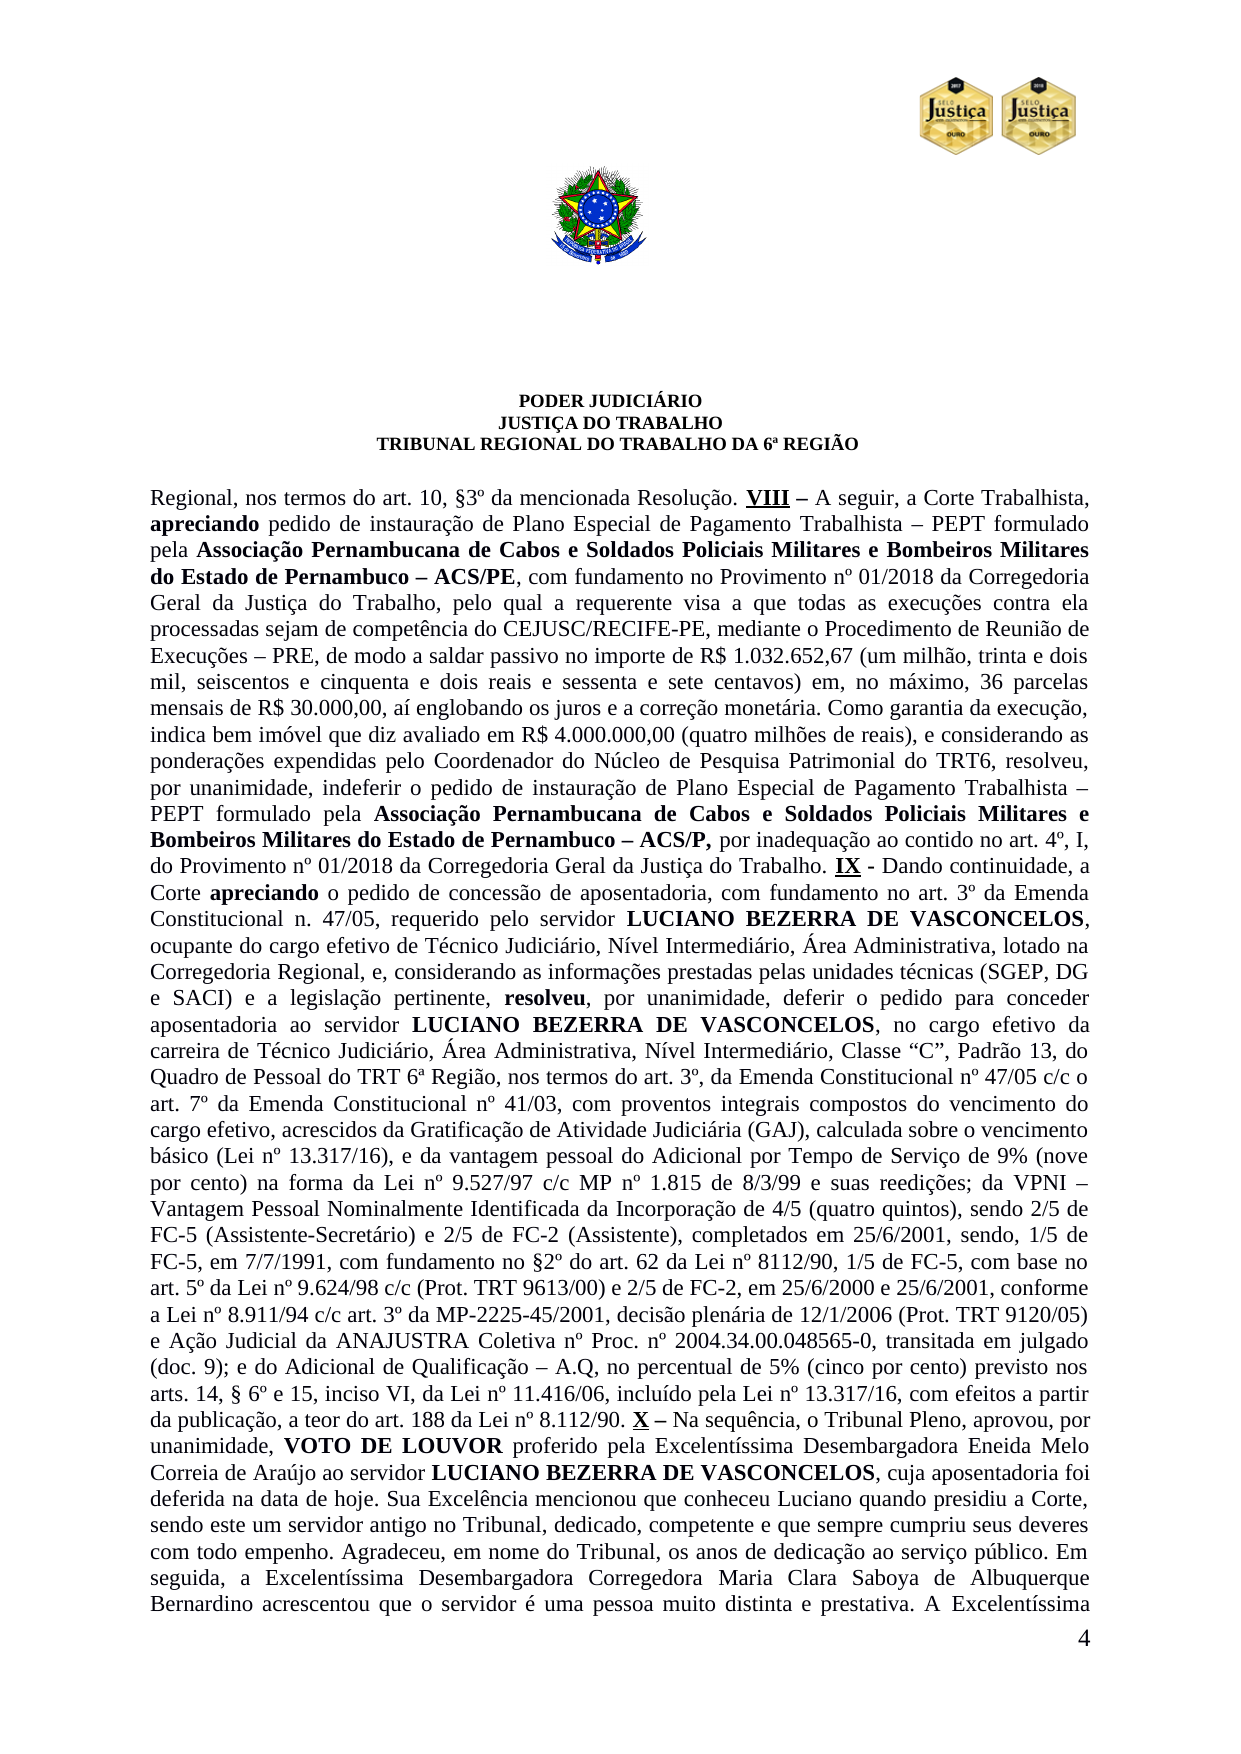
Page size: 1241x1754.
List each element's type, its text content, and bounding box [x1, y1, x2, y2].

text Regional, nos termos do art. 10, §3º da mencionada Resolução. VIII – A seguir, a Corte Trabalhista, apreciando pedido de instauração de Plano Especial de Pagamento Trabalhista – PEPT formulado pela Associação Pernambucana de Cabos e Soldados Policiais Militares e Bombeiros Militares do Estado de Pernambuco – ACS/PE, com fundamento no Provimento nº 01/2018 da Corregedoria Geral da Justiça do Trabalho, pelo qual a requerente visa a que todas as execuções contra ela processadas sejam de competência do CEJUSC/RECIFE-PE, mediante o Procedimento de Reunião de Execuções – PRE, de modo a saldar passivo no importe de R$ 1.032.652,67 (um milhão, trinta e dois mil, seiscentos e cinquenta e dois reais e sessenta e sete centavos) em, no máximo, 36 parcelas mensais de R$ 30.000,00, aí englobando os juros e a correção monetária. Como garantia da execução, indica bem imóvel que diz avaliado em R$ 4.000.000,00 (quatro milhões de reais), e considerando as ponderações expendidas pelo Coordenador do Núcleo de Pesquisa Patrimonial do TRT6, resolveu, por unanimidade, indeferir o pedido de instauração de Plano Especial de Pagamento Trabalhista – PEPT formulado pela Associação Pernambucana de Cabos e Soldados Policiais Militares e Bombeiros Militares do Estado de Pernambuco – ACS/P, por inadequação ao contido no art. 4º, I, do Provimento nº 01/2018 da Corregedoria Geral da Justiça do Trabalho. IX - Dando continuidade, a Corte apreciando o pedido de concessão de aposentadoria, com fundamento no art. 3º da Emenda Constitucional n. 47/05, requerido pelo servidor LUCIANO BEZERRA DE VASCONCELOS, ocupante do cargo efetivo de Técnico Judiciário, Nível Intermediário, Área Administrativa, lotado na Corregedoria Regional, e, considerando as informações prestadas pelas unidades técnicas (SGEP, DG e SACI) e a legislação pertinente, resolveu, por unanimidade, deferir o pedido para conceder aposentadoria ao servidor LUCIANO BEZERRA DE VASCONCELOS, no cargo efetivo da carreira de Técnico Judiciário, Área Administrativa, Nível Intermediário, Classe “C”, Padrão 13, do Quadro de Pessoal do TRT 6ª Região, nos termos do art. 3º, da Emenda Constitucional nº 47/05 c/c o art. 7º da Emenda Constitucional nº 41/03, com proventos integrais compostos do vencimento do cargo efetivo, acrescidos da Gratificação de Atividade Judiciária (GAJ), calculada sobre o vencimento básico (Lei nº 13.317/16), e da vantagem pessoal do Adicional por Tempo de Serviço de 9% (nove por cento) na forma da Lei nº 9.527/97 c/c MP nº 1.815 de 8/3/99 e suas reedições; da VPNI – Vantagem Pessoal Nominalmente Identificada da Incorporação de 4/5 (quatro quintos), sendo 2/5 de FC-5 (Assistente-Secretário) e 2/5 de FC-2 (Assistente), completados em 25/6/2001, sendo, 1/5 de FC-5, em 7/7/1991, com fundamento no §2º do art. 62 da Lei nº 8112/90, 1/5 de FC-5, com base no art. 5º da Lei nº 9.624/98 c/c (Prot. TRT 9613/00) e 2/5 de FC-2, em 25/6/2000 e 25/6/2001, conforme a Lei nº 8.911/94 c/c art. 3º da MP-2225-45/2001, decisão plenária de 12/1/2006 (Prot. TRT 9120/05) e Ação Judicial da ANAJUSTRA Coletiva nº Proc. nº 2004.34.00.048565-0, transitada em julgado (doc. 9); e do Adicional de Qualificação – A.Q, no percentual de 5% (cinco por cento) previsto nos arts. 14, § 6º e 15, inciso VI, da Lei nº 11.416/06, incluído pela Lei nº 13.317/16, com efeitos a partir da publicação, a teor do art. 188 da Lei nº 8.112/90. X – Na sequência, o Tribunal Pleno, aprovou, por unanimidade, VOTO DE LOUVOR proferido pela Excelentíssima Desembargadora Eneida Melo Correia de Araújo ao servidor LUCIANO BEZERRA DE VASCONCELOS, cuja aposentadoria foi deferida na data de hoje. Sua Excelência mencionou que conheceu Luciano quando presidiu a Corte, sendo este um servidor antigo no Tribunal, dedicado, competente e que sempre cumpriu seus deveres com todo empenho. Agradeceu, em nome do Tribunal, os anos de dedicação ao serviço público. Em seguida, a Excelentíssima Desembargadora Corregedora Maria Clara Saboya de Albuquerque Bernardino acrescentou que o servidor é uma pessoa muito distinta e prestativa. A Excelentíssima [150, 484, 1090, 1617]
picture [546, 163, 649, 266]
picture [919, 75, 1089, 161]
